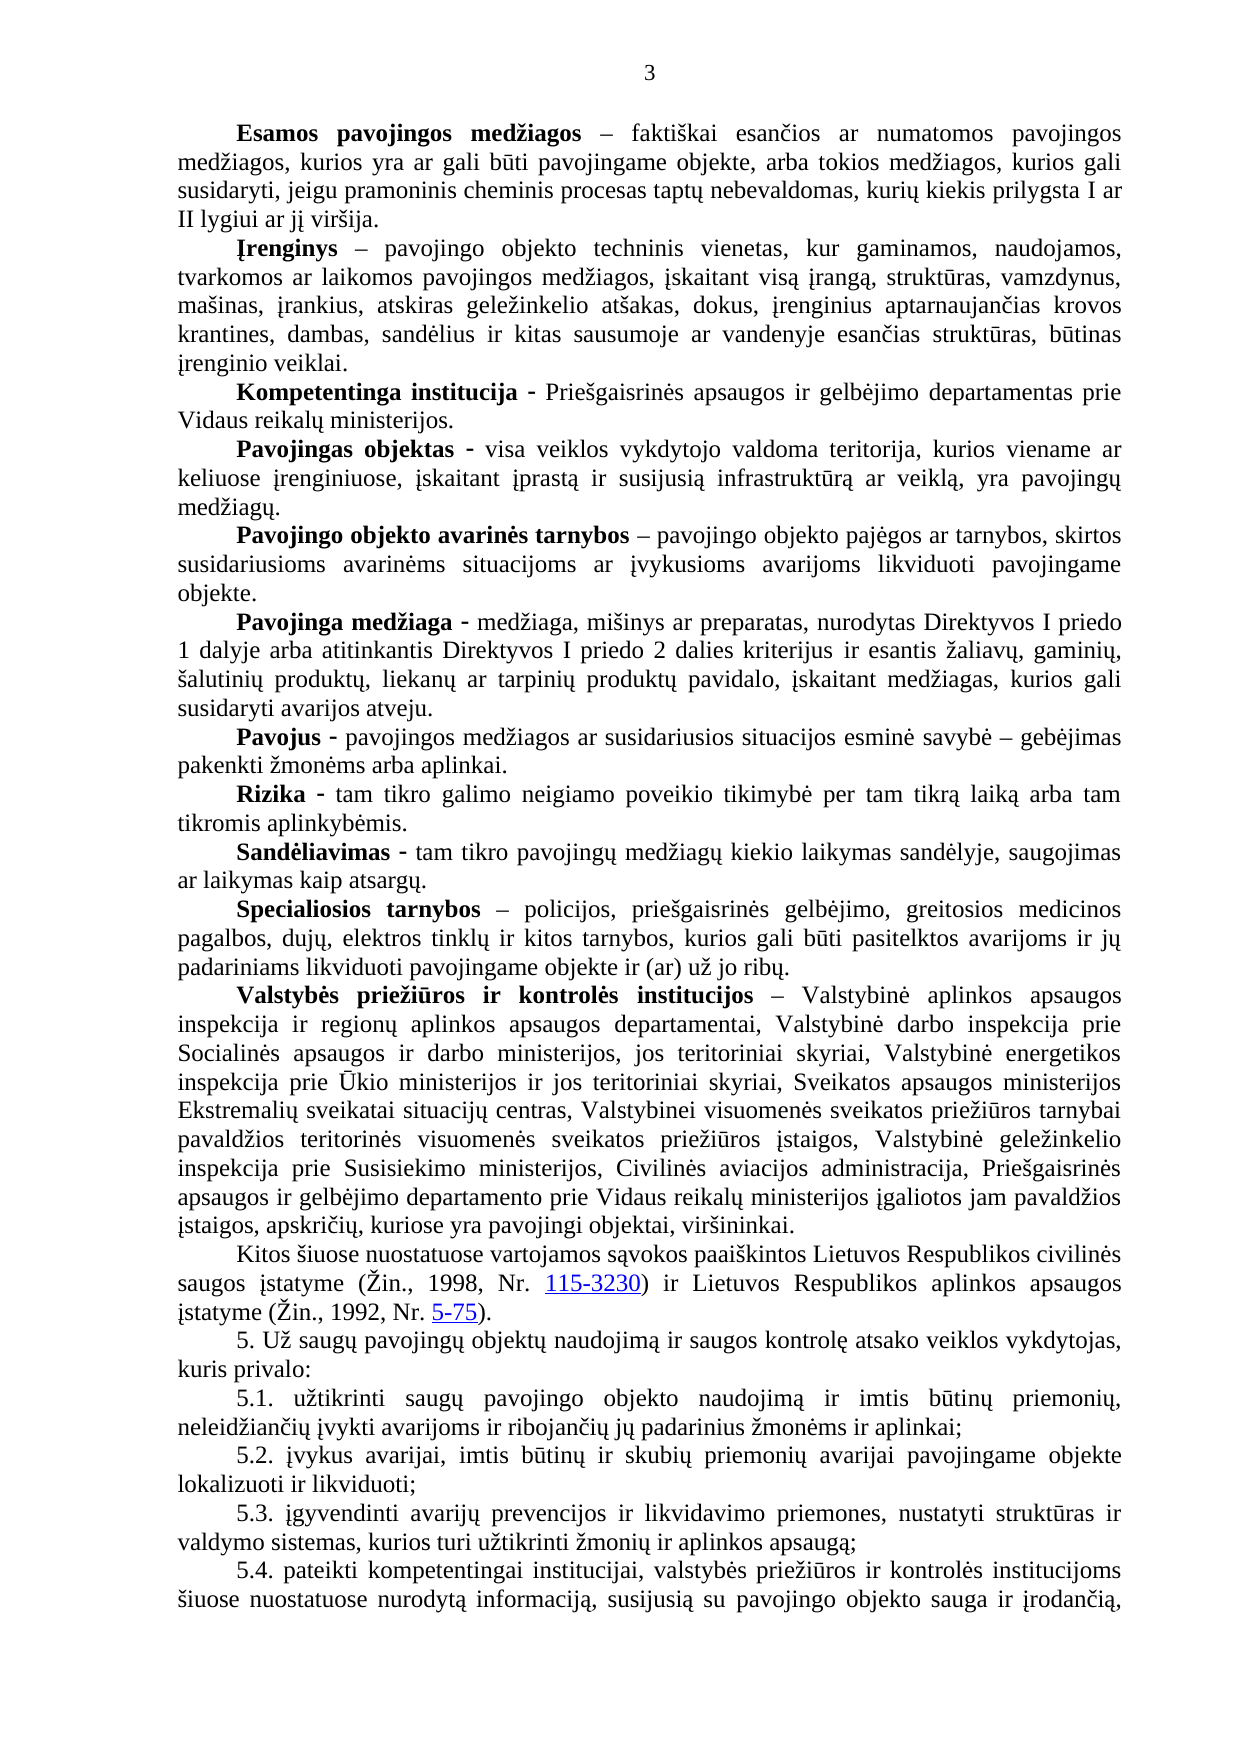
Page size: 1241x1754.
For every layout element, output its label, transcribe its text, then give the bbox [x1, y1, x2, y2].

text Pavojingas objektas  visa veiklos vykdytojo valdoma teritorija, kurios viename ar keliuose įrenginiuose, įskaitant įprastą ir susijusią infrastruktūrą ar veiklą, yra pavojingų medžiagų. [177, 434, 1122, 521]
text Specialiosios tarnybos – policijos, priešgaisrinės gelbėjimo, greitosios medicinos pagalbos, dujų, elektros tinklų ir kitos tarnybos, kurios gali būti pasitelktos avarijoms ir jų padariniams likviduoti pavojingame objekte ir (ar) už jo ribų. [177, 894, 1122, 981]
text 5.2. įvykus avarijai, imtis būtinų ir skubių priemonių avarijai pavojingame objekte lokalizuoti ir likviduoti; [177, 1441, 1122, 1498]
text Kitos šiuose nuostatuose vartojamos sąvokos paaiškintos Lietuvos Respublikos civilinės saugos įstatyme (Žin., 1998, Nr. 115-3230) ir Lietuvos Respublikos aplinkos apsaugos įstatyme (Žin., 1992, Nr. 5-75). [177, 1239, 1122, 1326]
text Pavojinga medžiaga  medžiaga, mišinys ar preparatas, nurodytas Direktyvos I priedo 1 dalyje arba atitinkantis Direktyvos I priedo 2 dalies kriterijus ir esantis žaliavų, gaminių, šalutinių produktų, liekanų ar tarpinių produktų pavidalo, įskaitant medžiagas, kurios gali susidaryti avarijos atveju. [177, 607, 1122, 722]
text Valstybės priežiūros ir kontrolės institucijos – Valstybinė aplinkos apsaugos inspekcija ir regionų aplinkos apsaugos departamentai, Valstybinė darbo inspekcija prie Socialinės apsaugos ir darbo ministerijos, jos teritoriniai skyriai, Valstybinė energetikos inspekcija prie Ūkio ministerijos ir jos teritoriniai skyriai, Sveikatos apsaugos ministerijos Ekstremalių sveikatai situacijų centras, Valstybinei visuomenės sveikatos priežiūros tarnybai pavaldžios teritorinės visuomenės sveikatos priežiūros įstaigos, Valstybinė geležinkelio inspekcija prie Susisiekimo ministerijos, Civilinės aviacijos administracija, Priešgaisrinės apsaugos ir gelbėjimo departamento prie Vidaus reikalų ministerijos įgaliotos jam pavaldžios įstaigos, apskričių, kuriose yra pavojingi objektai, viršininkai. [177, 981, 1122, 1239]
text Pavojingo objekto avarinės tarnybos – pavojingo objekto pajėgos ar tarnybos, skirtos susidariusioms avarinėms situacijoms ar įvykusioms avarijoms likviduoti pavojingame objekte. [177, 521, 1122, 607]
text Sandėliavimas  tam tikro pavojingų medžiagų kiekio laikymas sandėlyje, saugojimas ar laikymas kaip atsargų. [177, 837, 1122, 894]
text Įrenginys – pavojingo objekto techninis vienetas, kur gaminamos, naudojamos, tvarkomos ar laikomos pavojingos medžiagos, įskaitant visą įrangą, struktūras, vamzdynus, mašinas, įrankius, atskiras geležinkelio atšakas, dokus, įrenginius aptarnaujančias krovos krantines, dambas, sandėlius ir kitas sausumoje ar vandenyje esančias struktūras, būtinas įrenginio veiklai. [177, 233, 1122, 377]
text Kompetentinga institucija  Priešgaisrinės apsaugos ir gelbėjimo departamentas prie Vidaus reikalų ministerijos. [177, 377, 1122, 434]
text Esamos pavojingos medžiagos – faktiškai esančios ar numatomos pavojingos medžiagos, kurios yra ar gali būti pavojingame objekte, arba tokios medžiagos, kurios gali susidaryti, jeigu pramoninis cheminis procesas taptų nebevaldomas, kurių kiekis prilygsta I ar II lygiui ar jį viršija. [177, 118, 1122, 233]
text 5.4. pateikti kompetentingai institucijai, valstybės priežiūros ir kontrolės institucijoms šiuose nuostatuose nurodytą informaciją, susijusią su pavojingo objekto sauga ir įrodančią, [177, 1556, 1122, 1613]
text 5.3. įgyvendinti avarijų prevencijos ir likvidavimo priemones, nustatyti struktūras ir valdymo sistemas, kurios turi užtikrinti žmonių ir aplinkos apsaugą; [177, 1498, 1122, 1556]
text Rizika  tam tikro galimo neigiamo poveikio tikimybė per tam tikrą laiką arba tam tikromis aplinkybėmis. [177, 779, 1122, 837]
text 5.1. užtikrinti saugų pavojingo objekto naudojimą ir imtis būtinų priemonių, neleidžiančių įvykti avarijoms ir ribojančių jų padarinius žmonėms ir aplinkai; [177, 1383, 1122, 1441]
text 5. Už saugų pavojingų objektų naudojimą ir saugos kontrolę atsako veiklos vykdytojas, kuris privalo: [177, 1326, 1122, 1383]
text Pavojus  pavojingos medžiagos ar susidariusios situacijos esminė savybė – gebėjimas pakenkti žmonėms arba aplinkai. [177, 722, 1122, 779]
